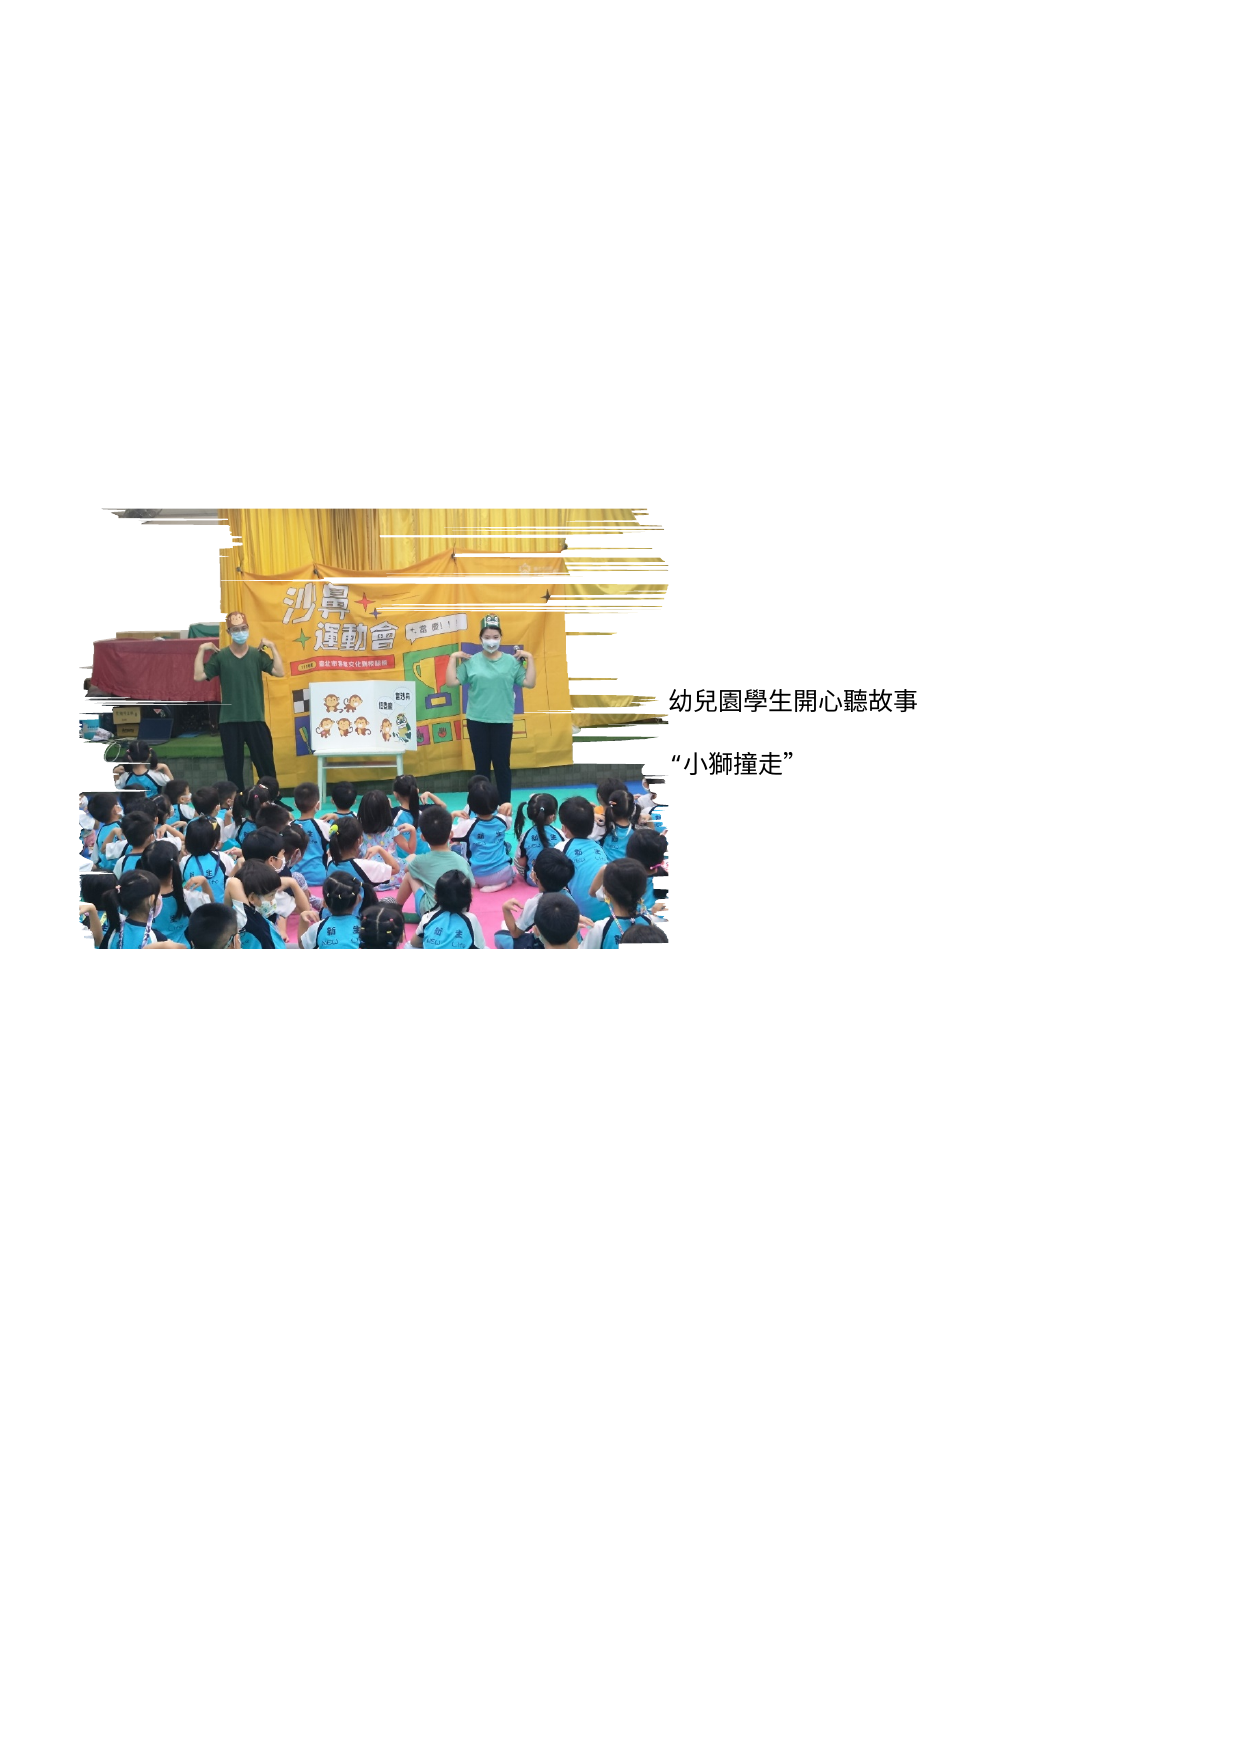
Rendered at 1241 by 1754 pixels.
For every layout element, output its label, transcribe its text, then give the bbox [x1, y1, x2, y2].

text “小獅撞走” [573, 721, 1165, 783]
text [75, 721, 127, 783]
text 幼兒園學生開心聽故事 [562, 658, 1165, 721]
text [75, 658, 155, 721]
